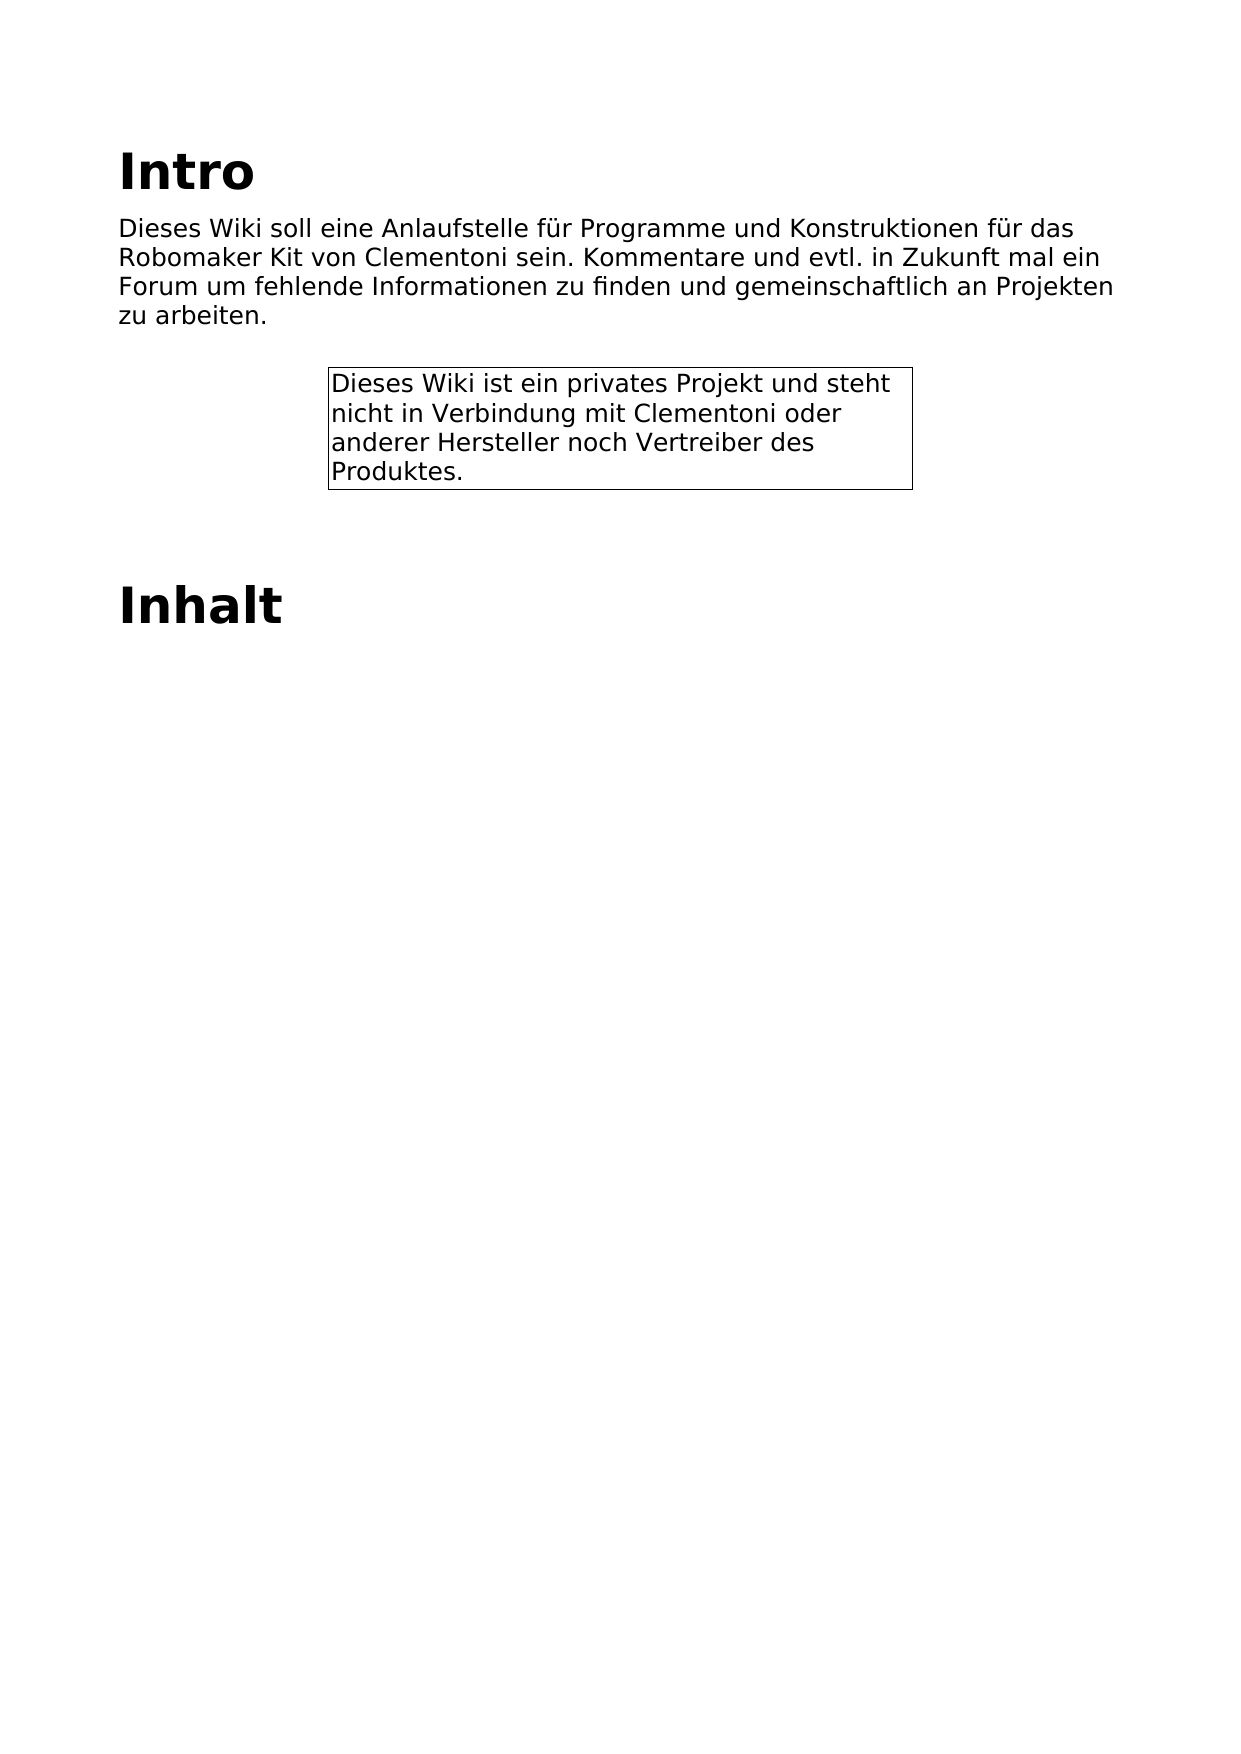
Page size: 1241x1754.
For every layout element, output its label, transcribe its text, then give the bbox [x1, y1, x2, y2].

subtitle Inhalt [118, 577, 1122, 635]
text Dieses Wiki soll eine Anlaufstelle für Programme und Konstruktionen für das Robomaker Kit von Clementoni sein. Kommentare und evtl. in Zukunft mal ein Forum um fehlende Informationen zu finden und gemeinschaftlich an Projekten zu arbeiten. [118, 214, 1122, 331]
subtitle Intro [118, 143, 1122, 201]
table_header Dieses Wiki ist ein privates Projekt und steht nicht in Verbindung mit Clementoni oder anderer Hersteller noch Vertreiber des Produktes. [329, 368, 912, 489]
